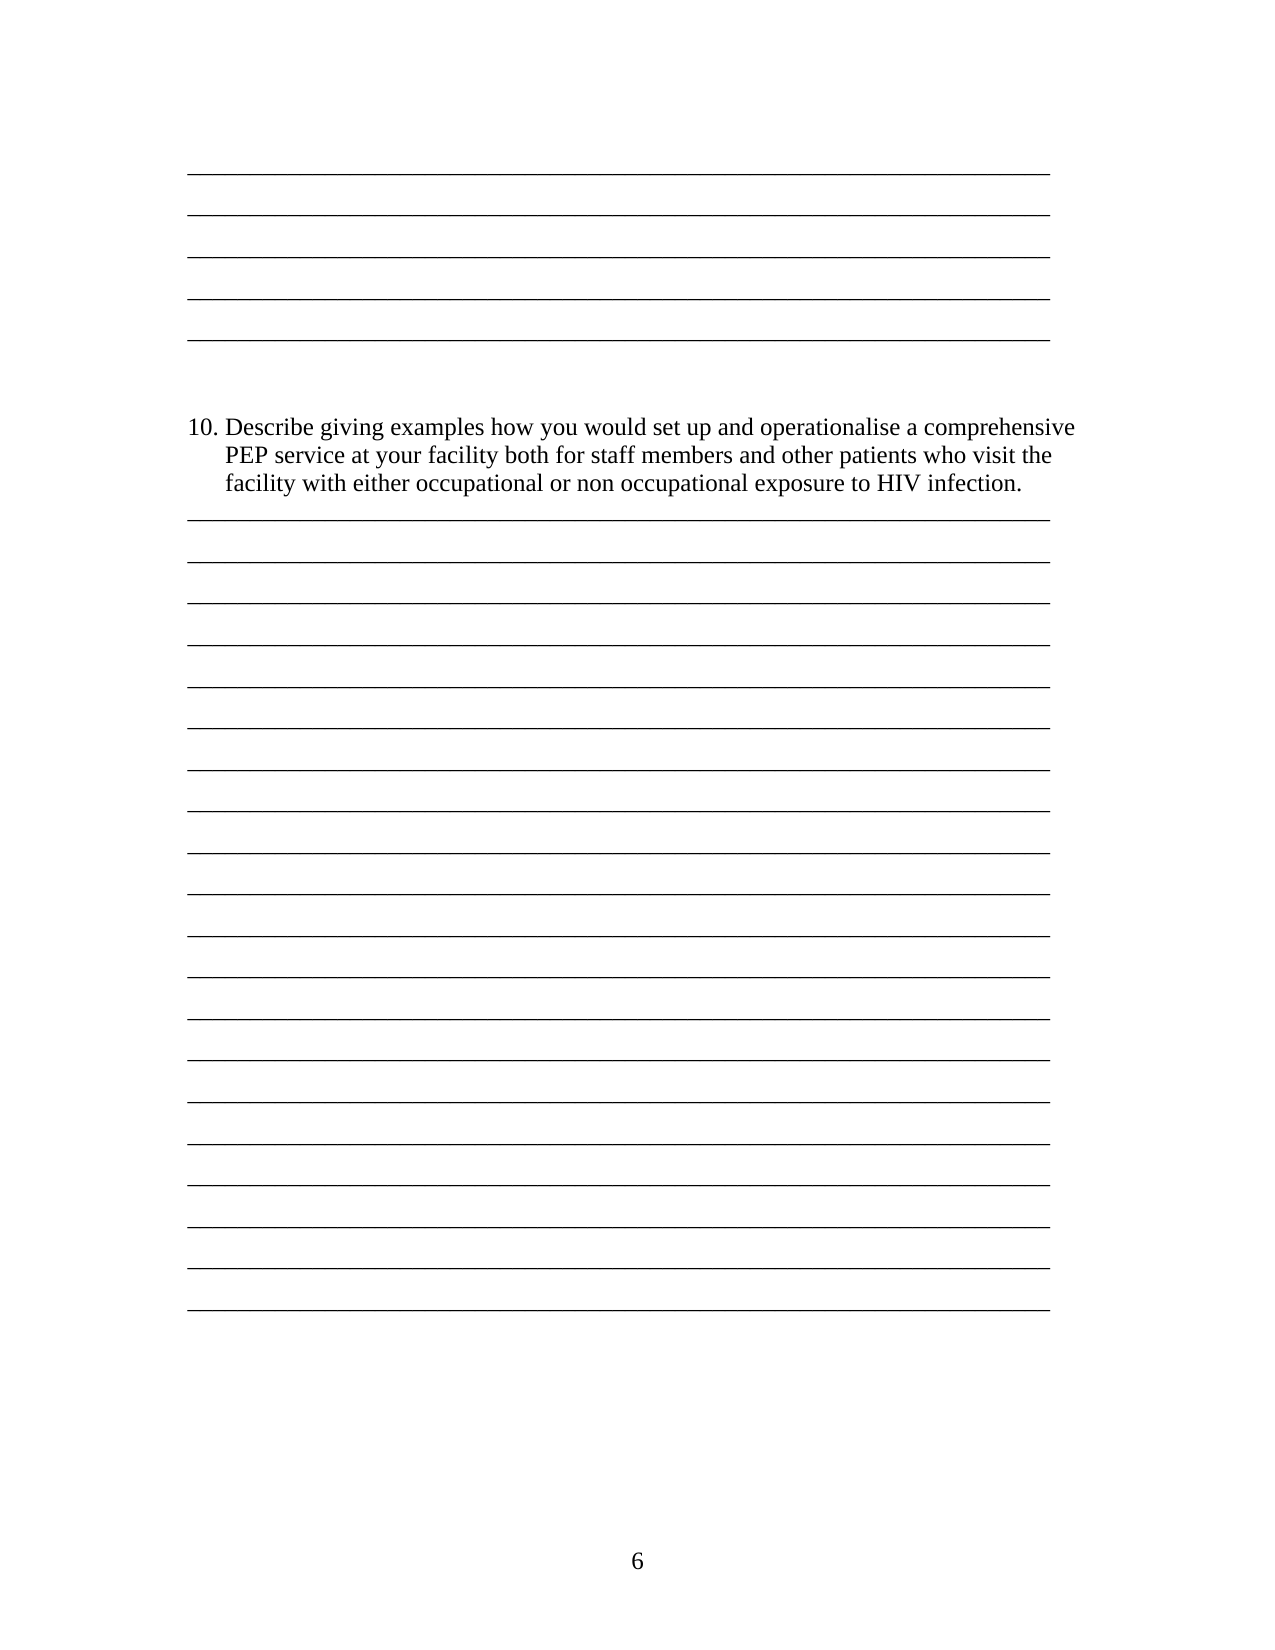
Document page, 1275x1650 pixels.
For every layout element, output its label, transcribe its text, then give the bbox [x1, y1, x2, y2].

text _____________________________________________________________________ [187, 912, 1087, 940]
text _____________________________________________________________________ [187, 1120, 1087, 1147]
text _____________________________________________________________________ [187, 621, 1087, 649]
text _____________________________________________________________________ [187, 316, 1087, 344]
text _____________________________________________________________________ [187, 275, 1087, 302]
text _____________________________________________________________________ [187, 1244, 1087, 1272]
text _____________________________________________________________________ [187, 829, 1087, 857]
text _____________________________________________________________________ [187, 496, 1087, 524]
text _____________________________________________________________________ [187, 787, 1087, 815]
text _____________________________________________________________________ [187, 663, 1087, 690]
text _____________________________________________________________________ [187, 746, 1087, 773]
text _____________________________________________________________________ [187, 538, 1087, 566]
text _____________________________________________________________________ [187, 704, 1087, 732]
text _____________________________________________________________________ [187, 953, 1087, 981]
text _____________________________________________________________________ [187, 1037, 1087, 1064]
text _____________________________________________________________________ [187, 1286, 1087, 1314]
text _____________________________________________________________________ [187, 995, 1087, 1023]
text _____________________________________________________________________ [187, 870, 1087, 898]
text _____________________________________________________________________ [187, 150, 1087, 178]
text _____________________________________________________________________ [187, 1078, 1087, 1106]
text _____________________________________________________________________ [187, 1203, 1087, 1231]
text _____________________________________________________________________ [187, 192, 1087, 219]
text _____________________________________________________________________ [187, 1161, 1087, 1189]
text _____________________________________________________________________ [187, 233, 1087, 261]
text _____________________________________________________________________ [187, 579, 1087, 607]
list Describe giving examples how you would set up and operationalise a comprehensive PEP service at your facility both for staff members and other patients who visit the facility with either occupational or non occupational exposure to HIV infection. [187, 413, 1087, 496]
